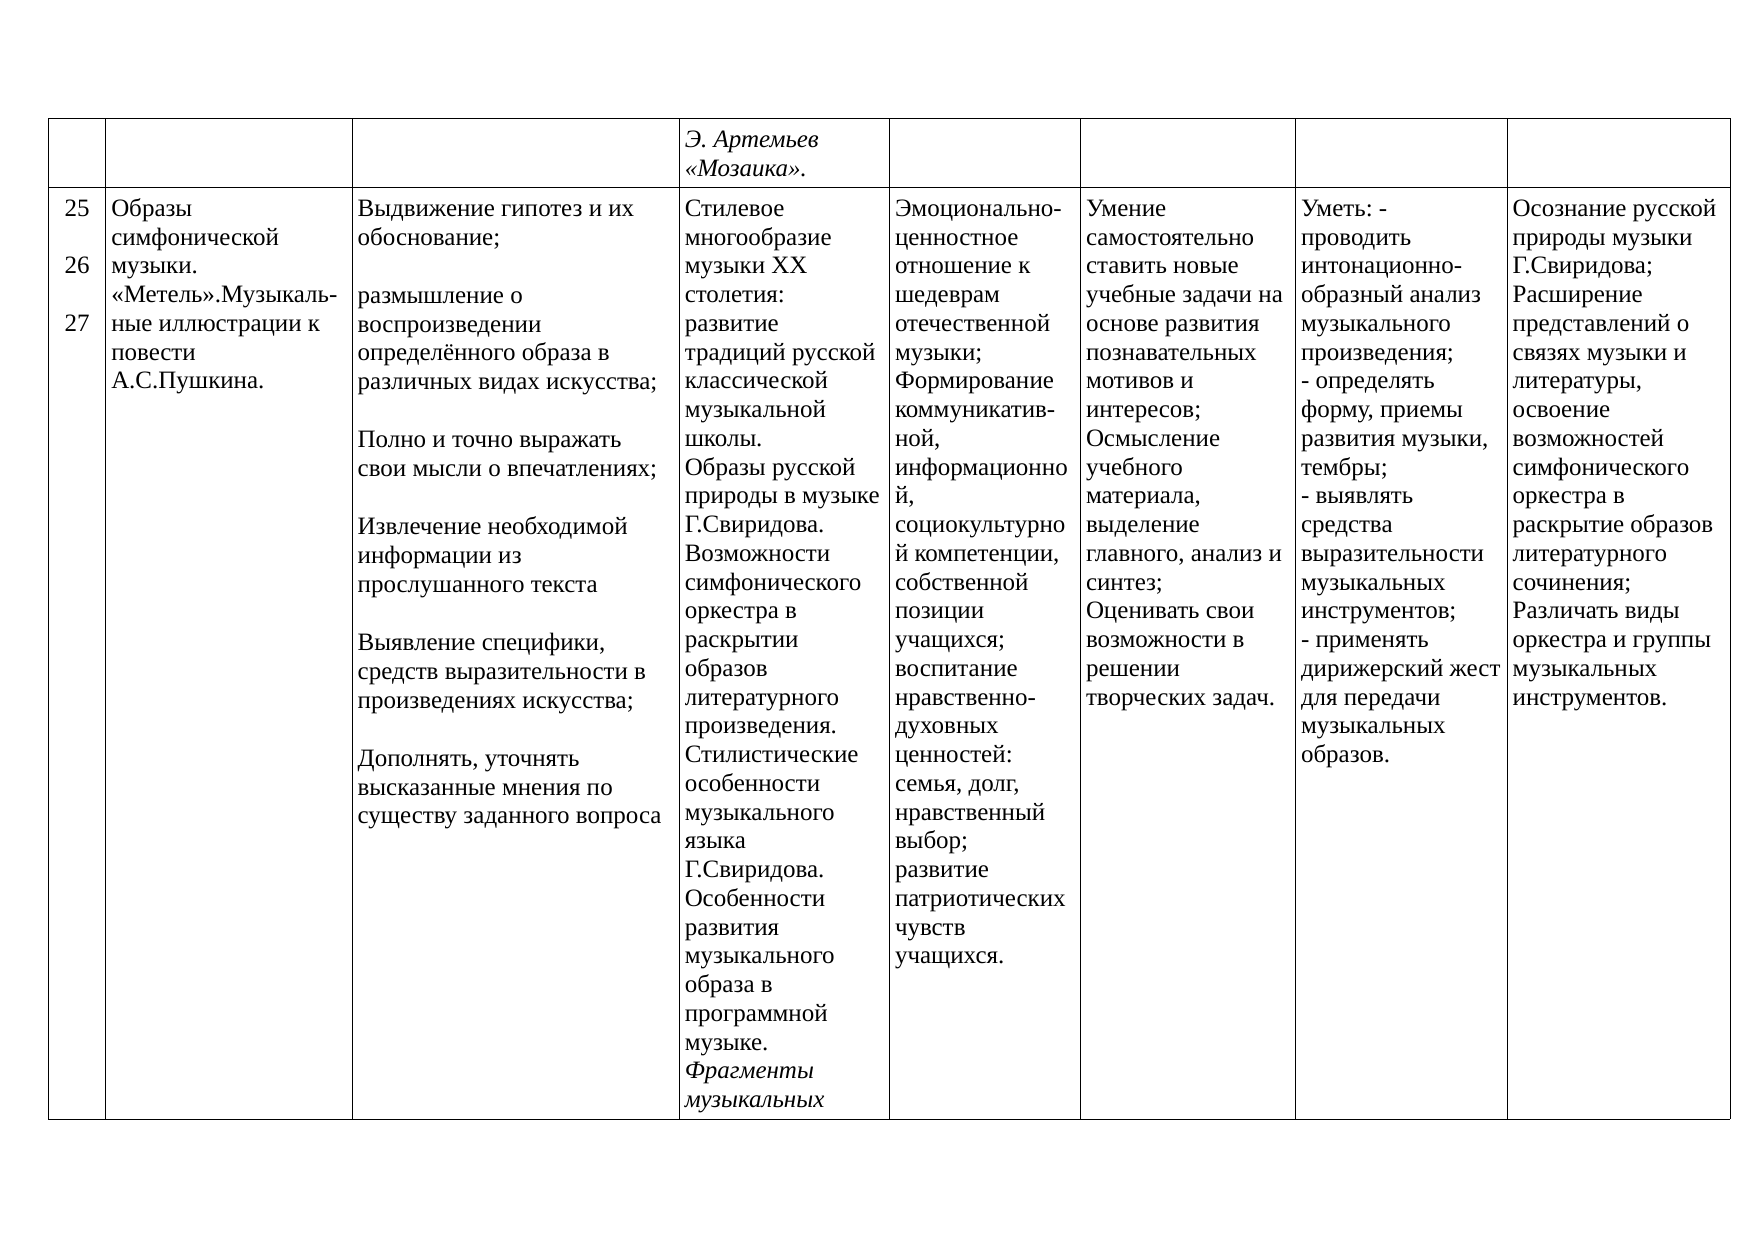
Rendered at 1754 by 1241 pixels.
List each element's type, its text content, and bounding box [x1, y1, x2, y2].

table_cell [106, 119, 352, 187]
table_cell Умение самостоятельно ставить новые учебные задачи на основе развития познавательных мотивов и интересов; Осмысление учебного материала, выделение главного, анализ и синтез; Оценивать свои возможности в решении творческих задач. [1081, 188, 1295, 1119]
table_cell Стилевое многообразие музыки ХХ столетия: развитие традиций русской классической музыкальной школы. Образы русской природы в музыке Г.Свиридова. Возможности симфонического оркестра в раскрытии образов литературного произведения. Стилистические особенности музыкального языка Г.Свиридова. Особенности развития музыкального образа в программной музыке. Фрагменты музыкальных [680, 188, 889, 1119]
table_cell [1296, 119, 1507, 187]
table_cell Эмоционально-ценностное отношение к шедеврам отечественной музыки; Формирование коммуникатив-ной, информационной, социокультурной компетенции, собственной позиции учащихся; воспитание нравственно-духовных ценностей: семья, долг, нравственный выбор; развитие патриотических чувств учащихся. [890, 188, 1080, 1119]
table_cell [890, 119, 1080, 187]
table_cell [1081, 119, 1295, 187]
table_cell Уметь: - проводить интонационно-образный анализ музыкального произведения; - определять форму, приемы развития музыки, тембры; - выявлять средства выразительности музыкальных инструментов; - применять дирижерский жест для передачи музыкальных образов. [1296, 188, 1507, 1119]
table_cell [49, 119, 105, 187]
table_cell Э. Артемьев «Мозаика». [680, 119, 889, 187]
table_cell [353, 119, 679, 187]
table_cell Осознание русской природы музыки Г.Свиридова; Расширение представлений о связях музыки и литературы, освоение возможностей симфонического оркестра в раскрытие образов литературного сочинения; Различать виды оркестра и группы музыкальных инструментов. [1508, 188, 1730, 1119]
table_cell Образы симфонической музыки. «Метель».Музыкаль-ные иллюстрации к повести А.С.Пушкина. [106, 188, 352, 1119]
table_cell [1508, 119, 1730, 187]
table_cell Выдвижение гипотез и их обоснование; размышление о воспроизведении определённого образа в различных видах искусства; Полно и точно выражать свои мысли о впечатлениях; Извлечение необходимой информации из прослушанного текста Выявление специфики, средств выразительности в произведениях искусства; Дополнять, уточнять высказанные мнения по существу заданного вопроса [353, 188, 679, 1119]
table_cell 25 26 27 [49, 188, 105, 1119]
